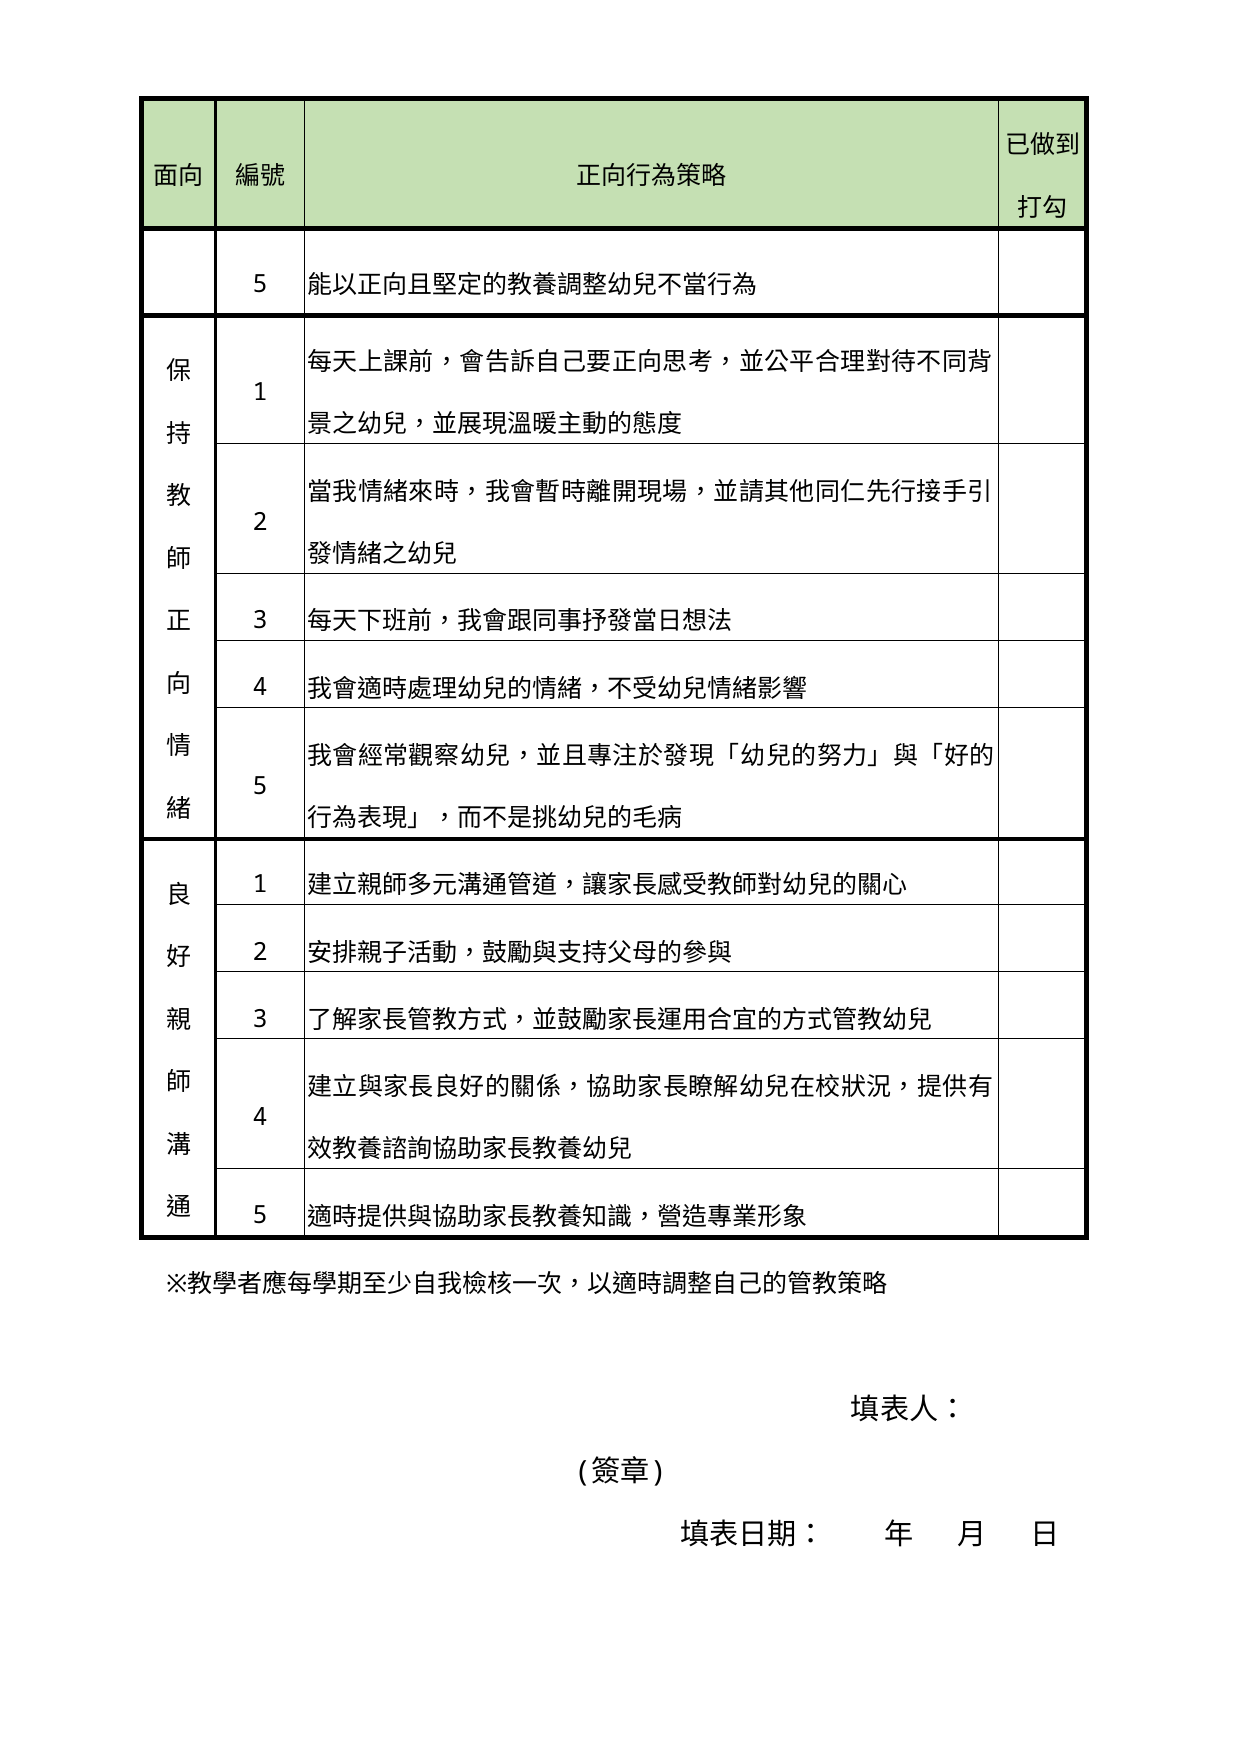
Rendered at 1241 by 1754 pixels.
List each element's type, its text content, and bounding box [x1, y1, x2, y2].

table_cell 適時提供與協助家長教養知識，營造專業形象 [305, 1169, 998, 1235]
table_cell 5 [217, 1169, 304, 1235]
table_cell 每天上課前，會告訴自己要正向思考，並公平合理對待不同背景之幼兒，並展現溫暖主動的態度 [305, 318, 998, 443]
table_cell [999, 574, 1084, 640]
table_cell 5 [217, 708, 304, 837]
table_header 已做到打勾 [999, 101, 1084, 226]
table_header 面向 [144, 101, 214, 226]
table_cell 了解家長管教方式，並鼓勵家長運用合宜的方式管教幼兒 [305, 972, 998, 1038]
table_cell 我會經常觀察幼兒，並且專注於發現「幼兒的努力」與「好的行為表現」，而不是挑幼兒的毛病 [305, 708, 998, 837]
table_cell [999, 641, 1084, 707]
table_cell [999, 708, 1084, 837]
table_cell 1 [217, 318, 304, 443]
table_cell 3 [217, 972, 304, 1038]
table_cell [144, 231, 214, 313]
table_cell 我會適時處理幼兒的情緒，不受幼兒情緒影響 [305, 641, 998, 707]
table_cell [999, 318, 1084, 443]
table_cell [999, 231, 1084, 313]
table_header 編號 [217, 101, 304, 226]
table_cell [999, 972, 1084, 1038]
table_cell 2 [217, 444, 304, 573]
text 填表人： (簽章) [187, 1365, 1053, 1490]
table_cell [999, 444, 1084, 573]
table_cell 4 [217, 1039, 304, 1168]
table_cell 4 [217, 641, 304, 707]
table_cell 3 [217, 574, 304, 640]
table_cell 5 [217, 231, 304, 313]
table_cell 每天下班前，我會跟同事抒發當日想法 [305, 574, 998, 640]
table_cell 能以正向且堅定的教養調整幼兒不當行為 [305, 231, 998, 313]
table_cell 2 [217, 905, 304, 971]
text ※教學者應每學期至少自我檢核一次，以適時調整自己的管教策略 [0, 1240, 1053, 1302]
table_cell [999, 1039, 1084, 1168]
table_cell 建立與家長良好的關係，協助家長瞭解幼兒在校狀況，提供有效教養諮詢協助家長教養幼兒 [305, 1039, 998, 1168]
table_cell 當我情緒來時，我會暫時離開現場，並請其他同仁先行接手引發情緒之幼兒 [305, 444, 998, 573]
table_cell [999, 841, 1084, 904]
table_cell 1 [217, 841, 304, 904]
table_header 正向行為策略 [305, 101, 998, 226]
table_cell 良 好 親 師 溝 通 [144, 841, 214, 1235]
table_cell [999, 905, 1084, 971]
table_cell 保 持 教 師 正 向 情 緒 [144, 318, 214, 837]
text 填表日期： 年 月 日 [187, 1490, 1059, 1552]
table_cell 安排親子活動，鼓勵與支持父母的參與 [305, 905, 998, 971]
table_cell [999, 1169, 1084, 1235]
table_cell 建立親師多元溝通管道，讓家長感受教師對幼兒的關心 [305, 841, 998, 904]
